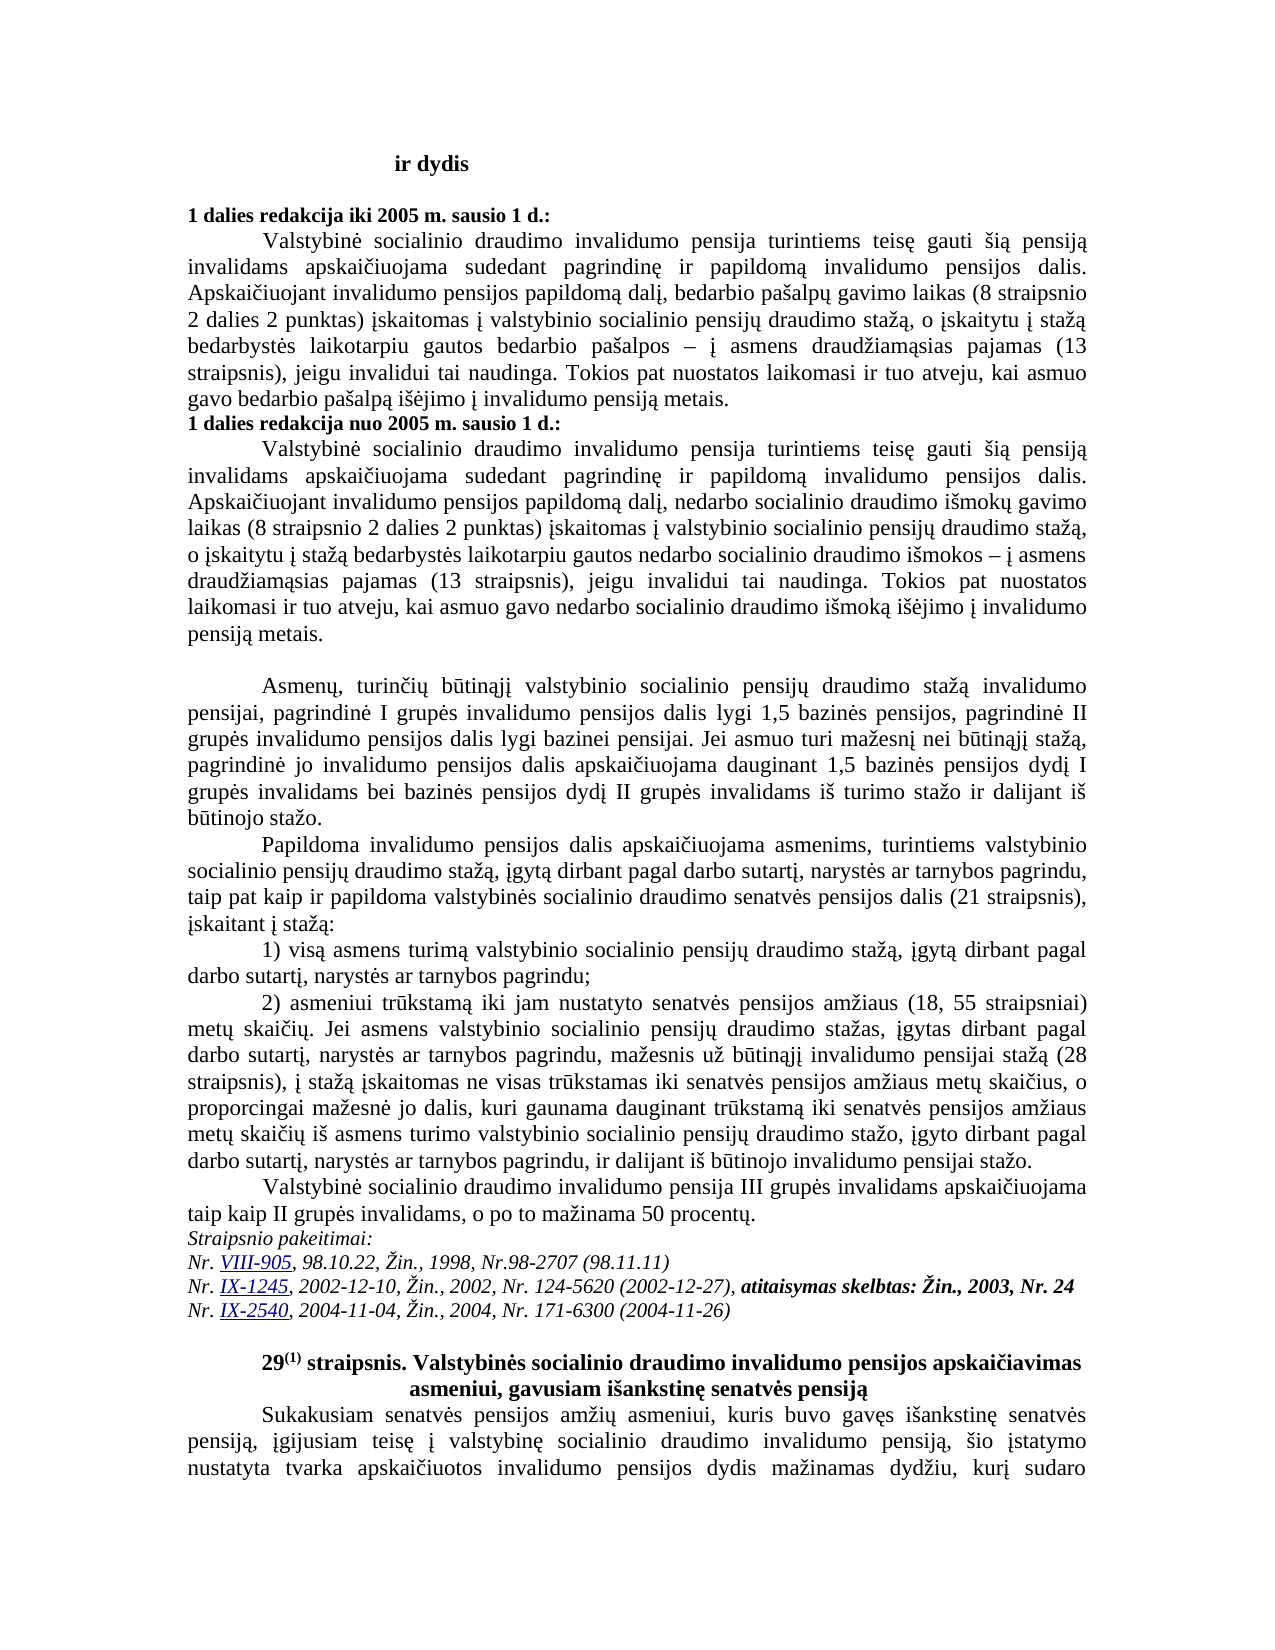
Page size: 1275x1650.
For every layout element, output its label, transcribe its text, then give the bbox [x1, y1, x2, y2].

text 1 dalies redakcija nuo 2005 m. sausio 1 d.: [187, 411, 1088, 435]
text Sukakusiam senatvės pensijos amžių asmeniui, kuris buvo gavęs išankstinę senatvės pensiją, įgijusiam teisę į valstybinę socialinio draudimo invalidumo pensiją, šio įstatymo nustatyta tvarka apskaičiuotos invalidumo pensijos dydis mažinamas dydžiu, kurį sudaro [187, 1401, 1087, 1480]
text 1) visą asmens turimą valstybinio socialinio pensijų draudimo stažą, įgytą dirbant pagal darbo sutartį, narystės ar tarnybos pagrindu; [187, 936, 1088, 989]
text 2) asmeniui trūkstamą iki jam nustatyto senatvės pensijos amžiaus (18, 55 straipsniai) metų skaičių. Jei asmens valstybinio socialinio pensijų draudimo stažas, įgytas dirbant pagal darbo sutartį, narystės ar tarnybos pagrindu, mažesnis už būtinąjį invalidumo pensijai stažą (28 straipsnis), į stažą įskaitomas ne visas trūkstamas iki senatvės pensijos amžiaus metų skaičius, o proporcingai mažesnė jo dalis, kuri gaunama dauginant trūkstamą iki senatvės pensijos amžiaus metų skaičių iš asmens turimo valstybinio socialinio pensijų draudimo stažo, įgyto dirbant pagal darbo sutartį, narystės ar tarnybos pagrindu, ir dalijant iš būtinojo invalidumo pensijai stažo. [187, 989, 1088, 1173]
text Nr. IX-2540, 2004-11-04, Žin., 2004, Nr. 171-6300 (2004-11-26) [187, 1298, 1087, 1322]
text Papildoma invalidumo pensijos dalis apskaičiuojama asmenims, turintiems valstybinio socialinio pensijų draudimo stažą, įgytą dirbant pagal darbo sutartį, narystės ar tarnybos pagrindu, taip pat kaip ir papildoma valstybinės socialinio draudimo senatvės pensijos dalis (21 straipsnis), įskaitant į stažą: [187, 831, 1088, 936]
text Nr. IX-1245, 2002-12-10, Žin., 2002, Nr. 124-5620 (2002-12-27), atitaisymas skelbtas: Žin., 2003, Nr. 24 [187, 1274, 1088, 1298]
text Valstybinė socialinio draudimo invalidumo pensija III grupės invalidams apskaičiuojama taip kaip II grupės invalidams, o po to mažinama 50 procentų. [187, 1173, 1088, 1226]
text 1 dalies redakcija iki 2005 m. sausio 1 d.: [187, 203, 1088, 227]
text Nr. VIII-905, 98.10.22, Žin., 1998, Nr.98-2707 (98.11.11) [187, 1250, 1088, 1274]
text Valstybinė socialinio draudimo invalidumo pensija turintiems teisę gauti šią pensiją invalidams apskaičiuojama sudedant pagrindinę ir papildomą invalidumo pensijos dalis. Apskaičiuojant invalidumo pensijos papildomą dalį, nedarbo socialinio draudimo išmokų gavimo laikas (8 straipsnio 2 dalies 2 punktas) įskaitomas į valstybinio socialinio pensijų draudimo stažą, o įskaitytu į stažą bedarbystės laikotarpiu gautos nedarbo socialinio draudimo išmokos – į asmens draudžiamąsias pajamas (13 straipsnis), jeigu invalidui tai naudinga. Tokios pat nuostatos laikomasi ir tuo atveju, kai asmuo gavo nedarbo socialinio draudimo išmoką išėjimo į invalidumo pensiją metais. [187, 435, 1088, 646]
text Valstybinė socialinio draudimo invalidumo pensija turintiems teisę gauti šią pensiją invalidams apskaičiuojama sudedant pagrindinę ir papildomą invalidumo pensijos dalis. Apskaičiuojant invalidumo pensijos papildomą dalį, bedarbio pašalpų gavimo laikas (8 straipsnio 2 dalies 2 punktas) įskaitomas į valstybinio socialinio pensijų draudimo stažą, o įskaitytu į stažą bedarbystės laikotarpiu gautos bedarbio pašalpos – į asmens draudžiamąsias pajamas (13 straipsnis), jeigu invalidui tai naudinga. Tokios pat nuostatos laikomasi ir tuo atveju, kai asmuo gavo bedarbio pašalpą išėjimo į invalidumo pensiją metais. [187, 227, 1088, 411]
text asmeniui, gavusiam išankstinę senatvės pensiją [187, 1375, 1087, 1401]
text 29(1) straipsnis. Valstybinės socialinio draudimo invalidumo pensijos apskaičiavimas [187, 1348, 1087, 1375]
text Asmenų, turinčių būtinąjį valstybinio socialinio pensijų draudimo stažą invalidumo pensijai, pagrindinė I grupės invalidumo pensijos dalis lygi 1,5 bazinės pensijos, pagrindinė II grupės invalidumo pensijos dalis lygi bazinei pensijai. Jei asmuo turi mažesnį nei būtinąjį stažą, pagrindinė jo invalidumo pensijos dalis apskaičiuojama dauginant 1,5 bazinės pensijos dydį I grupės invalidams bei bazinės pensijos dydį II grupės invalidams iš turimo stažo ir dalijant iš būtinojo stažo. [187, 672, 1088, 831]
text Straipsnio pakeitimai: [187, 1226, 1088, 1250]
text ir dydis [394, 150, 1088, 176]
